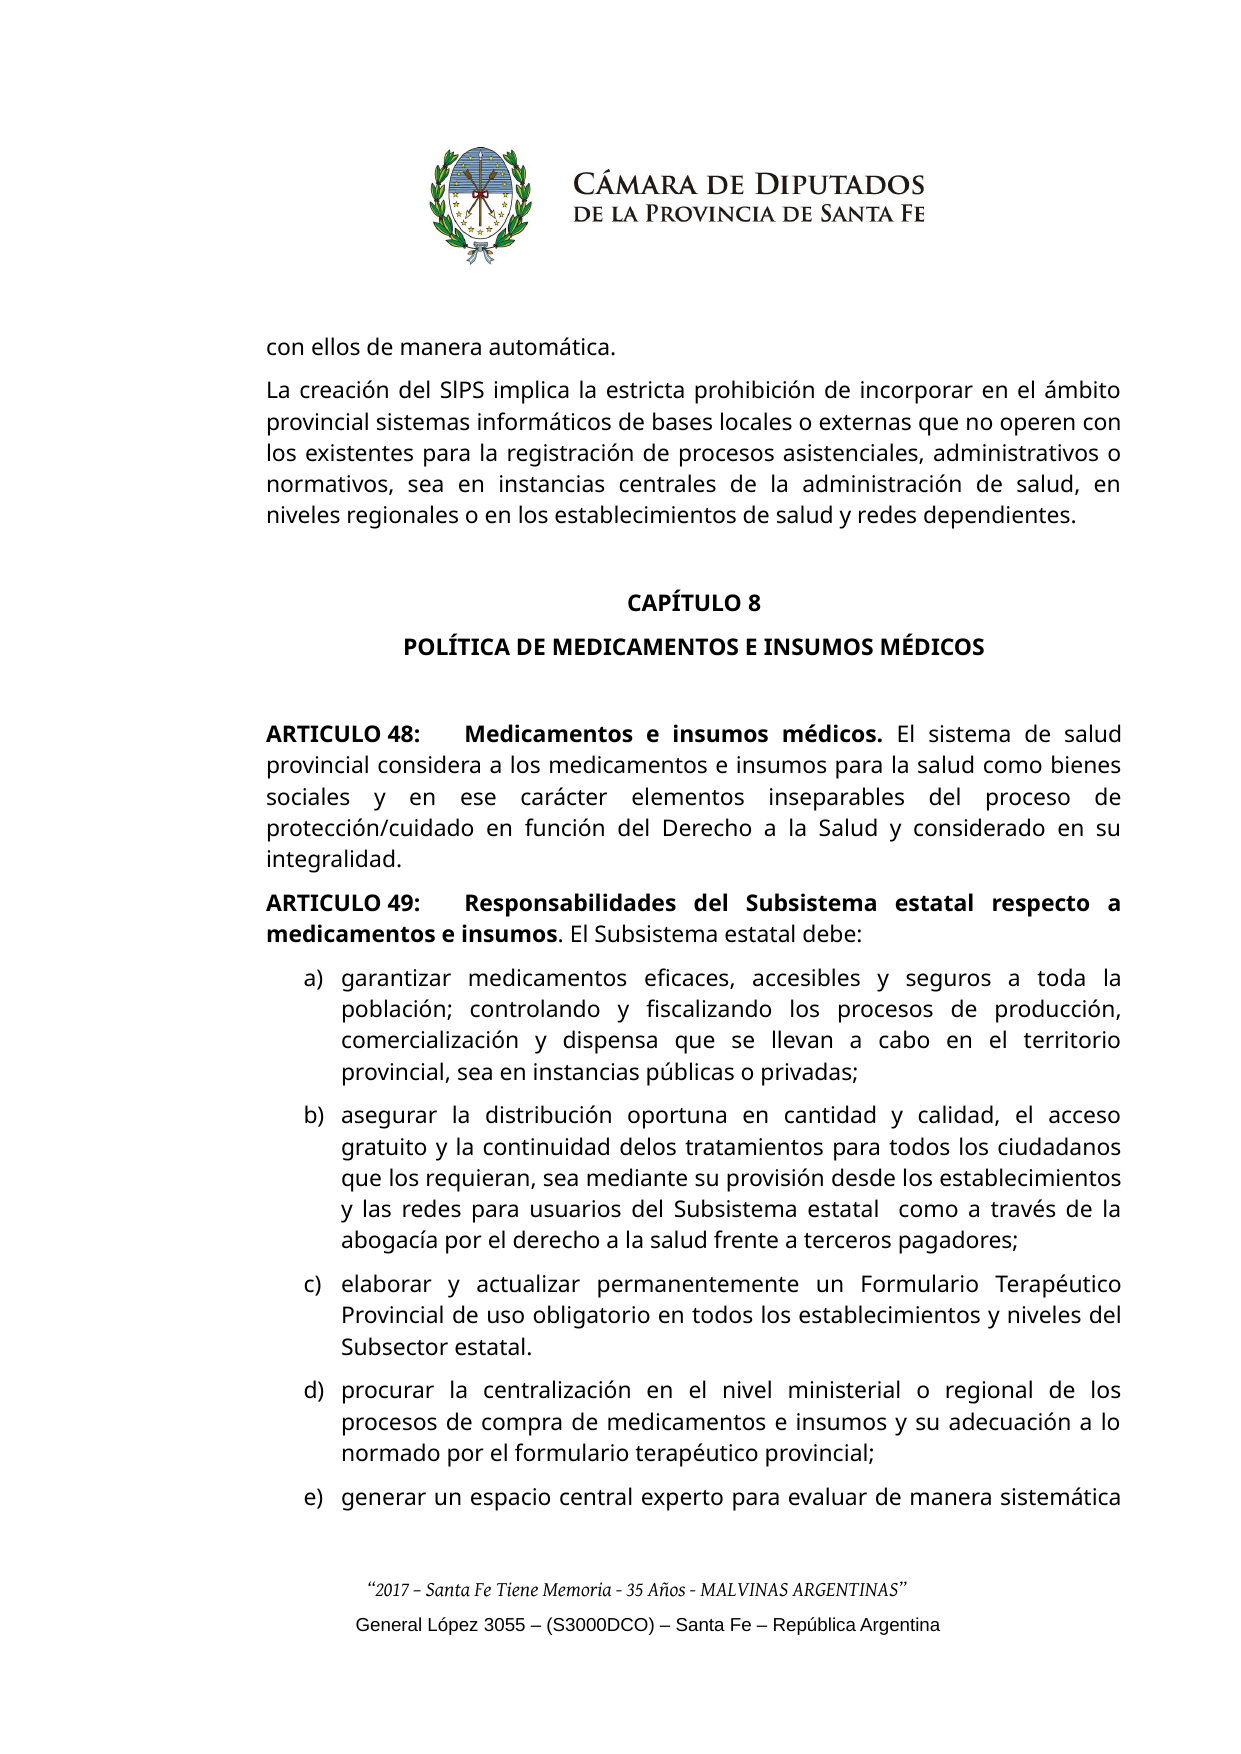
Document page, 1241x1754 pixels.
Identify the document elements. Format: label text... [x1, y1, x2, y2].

table_header ARTICULO 49: [266, 887, 464, 917]
list asegurar la distribución oportuna en cantidad y calidad, el acceso gratuito y la continuidad delos tratamientos para todos los ciudadanos que los requieran, sea mediante su provisión desde los establecimientos y las redes para usuarios del Subsistema estatal como a través de la abogacía por el derecho a la salud frente a terceros pagadores; [303, 1099, 1122, 1256]
table_header ARTICULO 48: [266, 718, 464, 748]
text CAPÍTULO 8 [266, 587, 1122, 618]
text Medicamentos e insumos médicos. El sistema de salud provincial considera a los medicamentos e insumos para la salud como bienes sociales y en ese carácter elementos inseparables del proceso de protección/cuidado en función del Derecho a la Salud y considerado en su integralidad. [266, 718, 1122, 874]
text Responsabilidades del Subsistema estatal respecto a medicamentos e insumos. El Subsistema estatal debe: [266, 887, 1122, 949]
list elaborar y actualizar permanentemente un Formulario Terapéutico Provincial de uso obligatorio en todos los establecimientos y niveles del Subsector estatal. [303, 1268, 1122, 1362]
text POLÍTICA DE MEDICAMENTOS E INSUMOS MÉDICOS [266, 631, 1122, 662]
list generar un espacio central experto para evaluar de manera sistemática [303, 1481, 1122, 1512]
text La creación del SlPS implica la estricta prohibición de incorporar en el ámbito provincial sistemas informáticos de bases locales o externas que no operen con los existentes para la registración de procesos asistenciales, administrativos o normativos, sea en instancias centrales de la administración de salud, en niveles regionales o en los establecimientos de salud y redes dependientes. [266, 374, 1122, 531]
text con ellos de manera automática. [266, 331, 1122, 362]
picture [429, 147, 925, 269]
list procurar la centralización en el nivel ministerial o regional de los procesos de compra de medicamentos e insumos y su adecuación a lo normado por el formulario terapéutico provincial; [303, 1374, 1122, 1468]
list garantizar medicamentos eficaces, accesibles y seguros a toda la población; controlando y ﬁscalizando los procesos de producción, comercialización y dispensa que se llevan a cabo en el territorio provincial, sea en instancias públicas o privadas; [303, 962, 1122, 1087]
